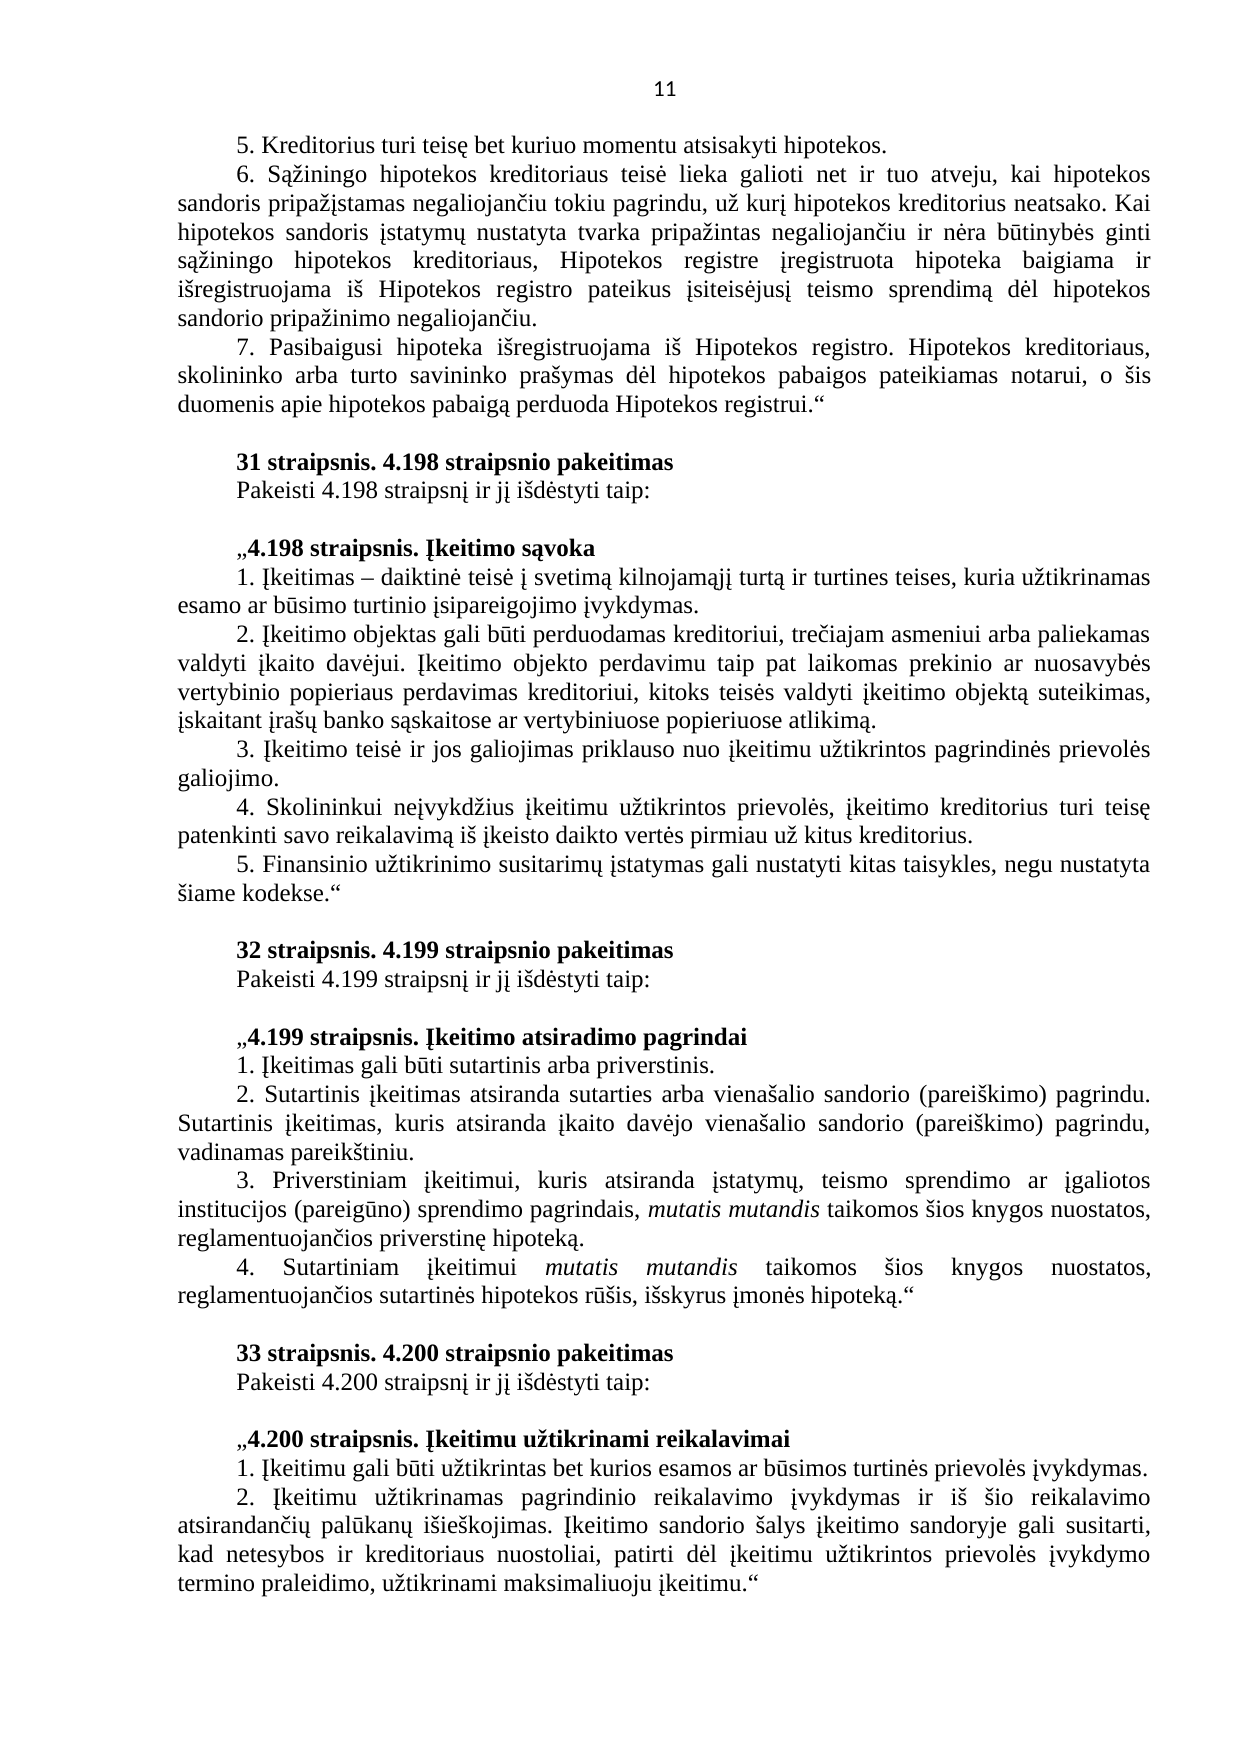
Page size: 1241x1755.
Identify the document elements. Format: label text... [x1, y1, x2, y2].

text Pakeisti 4.198 straipsnį ir jį išdėstyti taip: [177, 476, 1152, 504]
text „4.198 straipsnis. Įkeitimo sąvoka [177, 533, 1152, 562]
text 3. Priverstiniam įkeitimui, kuris atsiranda įstatymų, teismo sprendimo ar įgaliotos institucijos (pareigūno) sprendimo pagrindais, mutatis mutandis taikomos šios knygos nuostatos, reglamentuojančios priverstinę hipoteką. [177, 1166, 1152, 1252]
text „4.200 straipsnis. Įkeitimu užtikrinami reikalavimai [177, 1424, 1152, 1453]
text 4. Skolininkui neįvykdžius įkeitimu užtikrintos prievolės, įkeitimo kreditorius turi teisę patenkinti savo reikalavimą iš įkeisto daikto vertės pirmiau už kitus kreditorius. [177, 792, 1152, 849]
text „4.199 straipsnis. Įkeitimo atsiradimo pagrindai [177, 1022, 1152, 1051]
text 4. Sutartiniam įkeitimui mutatis mutandis taikomos šios knygos nuostatos, reglamentuojančios sutartinės hipotekos rūšis, išskyrus įmonės hipoteką.“ [177, 1252, 1152, 1309]
text 31 straipsnis. 4.198 straipsnio pakeitimas [177, 447, 1152, 476]
text 5. Kreditorius turi teisę bet kuriuo momentu atsisakyti hipotekos. [177, 131, 1152, 159]
text 2. Įkeitimo objektas gali būti perduodamas kreditoriui, trečiajam asmeniui arba paliekamas valdyti įkaito davėjui. Įkeitimo objekto perdavimu taip pat laikomas prekinio ar nuosavybės vertybinio popieriaus perdavimas kreditoriui, kitoks teisės valdyti įkeitimo objektą suteikimas, įskaitant įrašų banko sąskaitose ar vertybiniuose popieriuose atlikimą. [177, 619, 1152, 734]
text 32 straipsnis. 4.199 straipsnio pakeitimas [177, 936, 1152, 964]
text 1. Įkeitimas gali būti sutartinis arba priverstinis. [177, 1051, 1152, 1079]
text 6. Sąžiningo hipotekos kreditoriaus teisė lieka galioti net ir tuo atveju, kai hipotekos sandoris pripažįstamas negaliojančiu tokiu pagrindu, už kurį hipotekos kreditorius neatsako. Kai hipotekos sandoris įstatymų nustatyta tvarka pripažintas negaliojančiu ir nėra būtinybės ginti sąžiningo hipotekos kreditoriaus, Hipotekos registre įregistruota hipoteka baigiama ir išregistruojama iš Hipotekos registro pateikus įsiteisėjusį teismo sprendimą dėl hipotekos sandorio pripažinimo negaliojančiu. [177, 159, 1152, 332]
text 5. Finansinio užtikrinimo susitarimų įstatymas gali nustatyti kitas taisykles, negu nustatyta šiame kodekse.“ [177, 849, 1152, 907]
text Pakeisti 4.200 straipsnį ir jį išdėstyti taip: [177, 1367, 1152, 1396]
text 33 straipsnis. 4.200 straipsnio pakeitimas [177, 1338, 1152, 1367]
text 7. Pasibaigusi hipoteka išregistruojama iš Hipotekos registro. Hipotekos kreditoriaus, skolininko arba turto savininko prašymas dėl hipotekos pabaigos pateikiamas notarui, o šis duomenis apie hipotekos pabaigą perduoda Hipotekos registrui.“ [177, 332, 1152, 418]
text 2. Įkeitimu užtikrinamas pagrindinio reikalavimo įvykdymas ir iš šio reikalavimo atsirandančių palūkanų išieškojimas. Įkeitimo sandorio šalys įkeitimo sandoryje gali susitarti, kad netesybos ir kreditoriaus nuostoliai, patirti dėl įkeitimu užtikrintos prievolės įvykdymo termino praleidimo, užtikrinami maksimaliuoju įkeitimu.“ [177, 1482, 1152, 1597]
text 1. Įkeitimas – daiktinė teisė į svetimą kilnojamąjį turtą ir turtines teises, kuria užtikrinamas esamo ar būsimo turtinio įsipareigojimo įvykdymas. [177, 562, 1152, 619]
text 1. Įkeitimu gali būti užtikrintas bet kurios esamos ar būsimos turtinės prievolės įvykdymas. [177, 1453, 1152, 1482]
text 2. Sutartinis įkeitimas atsiranda sutarties arba vienašalio sandorio (pareiškimo) pagrindu. Sutartinis įkeitimas, kuris atsiranda įkaito davėjo vienašalio sandorio (pareiškimo) pagrindu, vadinamas pareikštiniu. [177, 1079, 1152, 1166]
text Pakeisti 4.199 straipsnį ir jį išdėstyti taip: [177, 964, 1152, 993]
text 3. Įkeitimo teisė ir jos galiojimas priklauso nuo įkeitimu užtikrintos pagrindinės prievolės galiojimo. [177, 734, 1152, 792]
